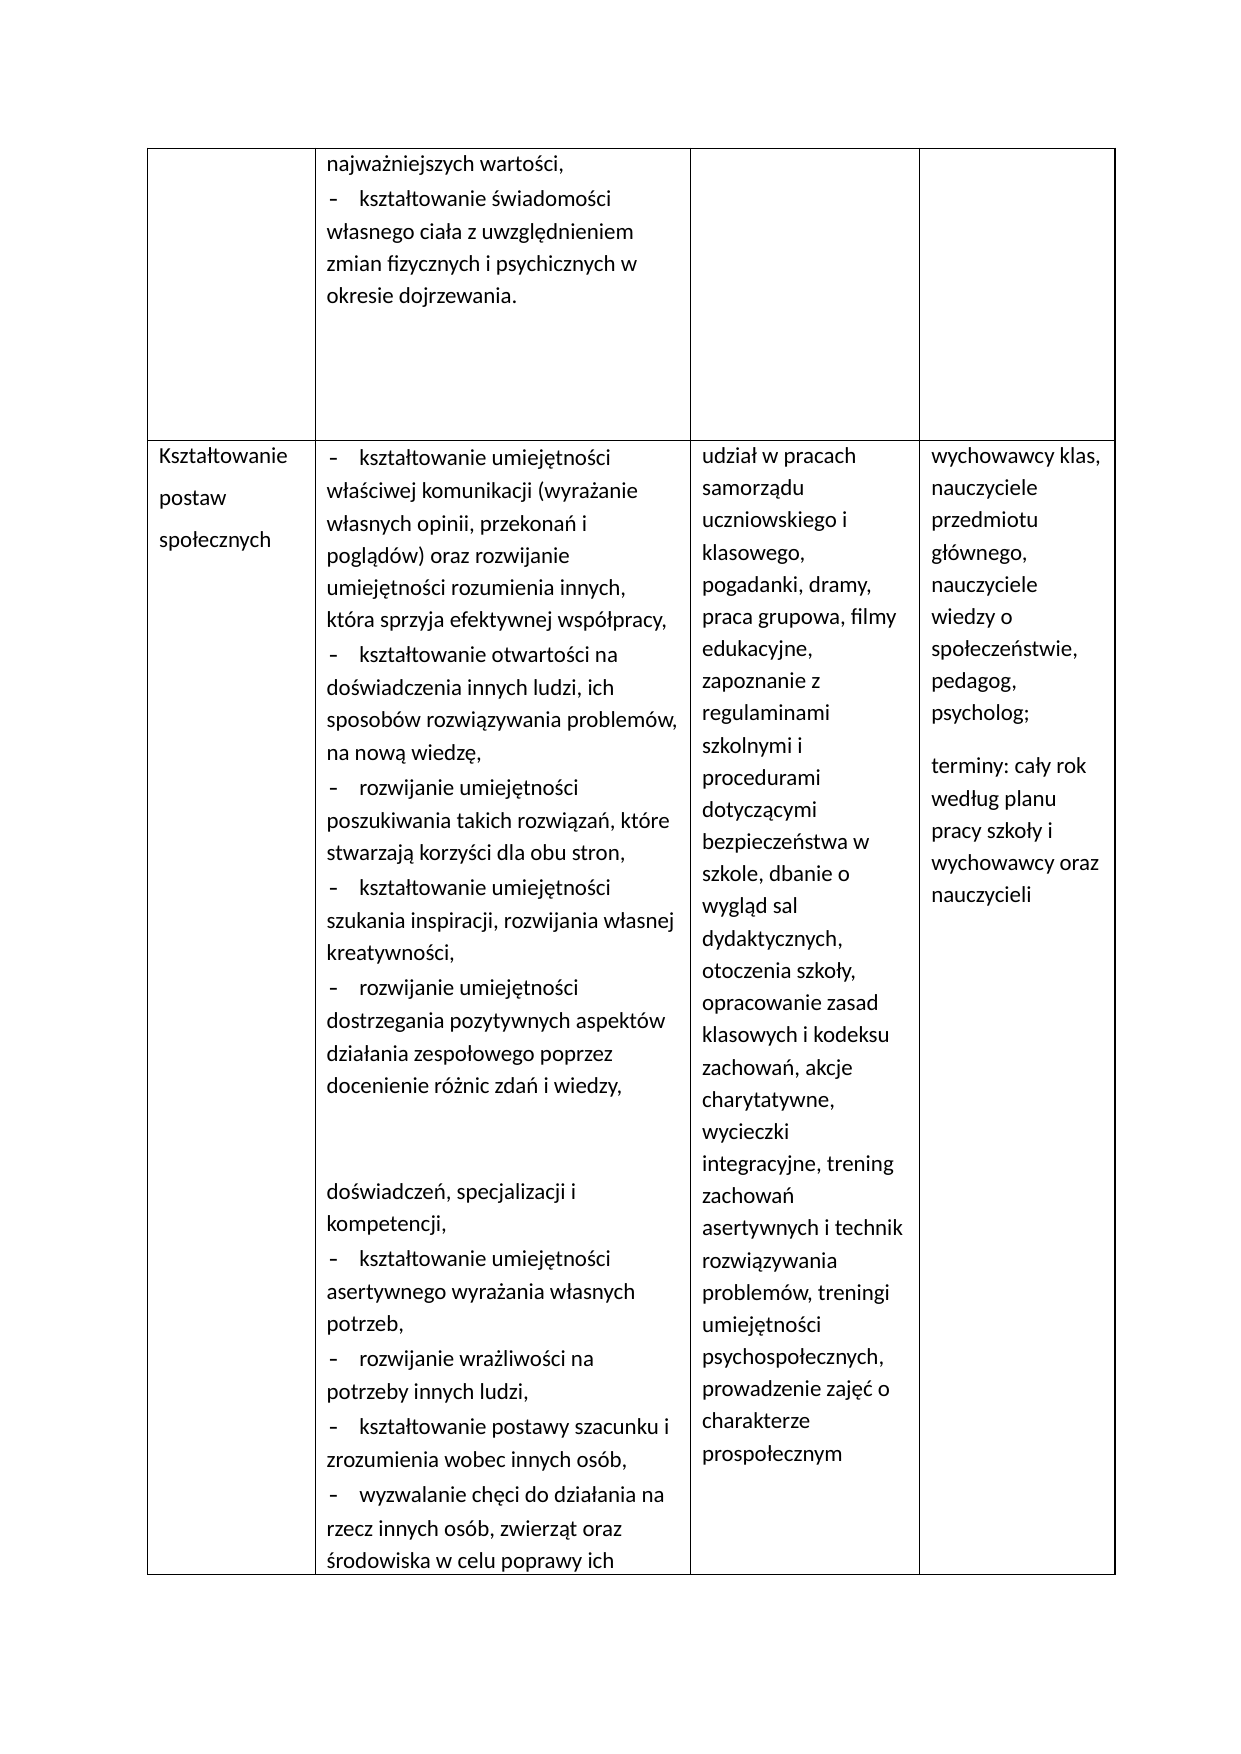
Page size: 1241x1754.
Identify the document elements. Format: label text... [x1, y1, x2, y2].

table_cell [691, 149, 919, 440]
table_cell [920, 149, 1114, 440]
table_cell najważniejszych wartości, - kształtowanie świadomości własnego ciała z uwzględnieniem zmian fizycznych i psychicznych w okresie dojrzewania. [316, 149, 690, 440]
table_cell Kształtowanie postaw społecznych [148, 441, 315, 1574]
table_cell - kształtowanie umiejętności właściwej komunikacji (wyrażanie własnych opinii, przekonań i poglądów) oraz rozwijanie umiejętności rozumienia innych, która sprzyja efektywnej współpracy, - kształtowanie otwartości na doświadczenia innych ludzi, ich sposobów rozwiązywania problemów, na nową wiedzę, - rozwijanie umiejętności poszukiwania takich rozwiązań, które stwarzają korzyści dla obu stron, - kształtowanie umiejętności szukania inspiracji, rozwijania własnej kreatywności, - rozwijanie umiejętności dostrzegania pozytywnych aspektów działania zespołowego poprzez docenienie różnic zdań i wiedzy, doświadczeń, specjalizacji i kompetencji, - kształtowanie umiejętności asertywnego wyrażania własnych potrzeb, - rozwijanie wrażliwości na potrzeby innych ludzi, - kształtowanie postawy szacunku i zrozumienia wobec innych osób, - wyzwalanie chęci do działania na rzecz innych osób, zwierząt oraz środowiska w celu poprawy ich [316, 441, 690, 1574]
table_cell udział w pracach samorządu uczniowskiego i klasowego, pogadanki, dramy, praca grupowa, filmy edukacyjne, zapoznanie z regulaminami szkolnymi i procedurami dotyczącymi bezpieczeństwa w szkole, dbanie o wygląd sal dydaktycznych, otoczenia szkoły, opracowanie zasad klasowych i kodeksu zachowań, akcje charytatywne, wycieczki integracyjne, trening zachowań asertywnych i technik rozwiązywania problemów, treningi umiejętności psychospołecznych, prowadzenie zajęć o charakterze prospołecznym [691, 441, 919, 1574]
table_cell [148, 149, 315, 440]
table_cell wychowawcy klas, nauczyciele przedmiotu głównego, nauczyciele wiedzy o społeczeństwie, pedagog, psycholog; terminy: cały rok według planu pracy szkoły i wychowawcy oraz nauczycieli [920, 441, 1114, 1574]
